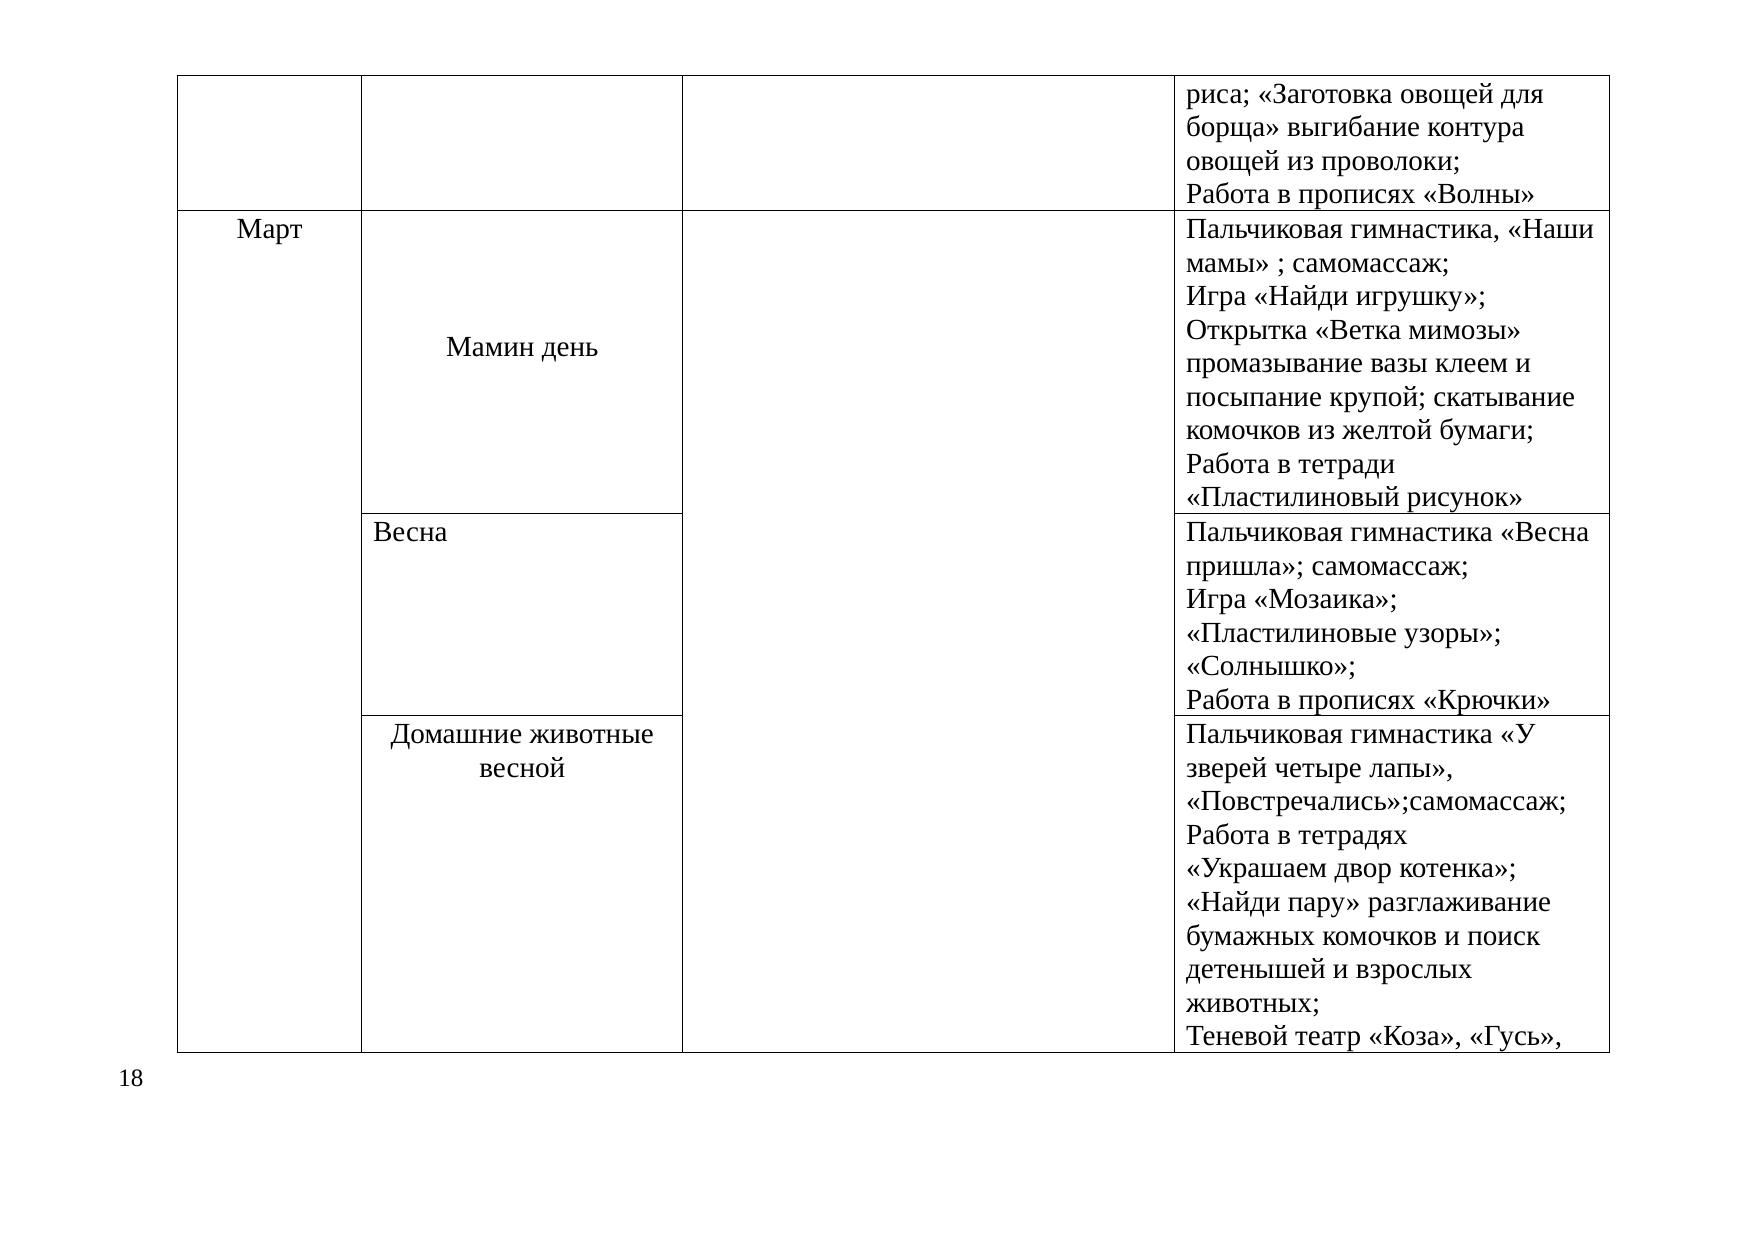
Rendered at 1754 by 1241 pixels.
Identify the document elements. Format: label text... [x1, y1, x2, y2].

table_cell [683, 211, 1174, 1052]
table_cell Домашние животные весной [362, 716, 682, 1052]
table_cell Март [178, 211, 361, 1052]
table_cell Пальчиковая гимнастика, «Наши мамы» ; самомассаж; Игра «Найди игрушку»; Открытка «Ветка мимозы» промазывание вазы клеем и посыпание крупой; скатывание комочков из желтой бумаги; Работа в тетради «Пластилиновый рисунок» [1175, 211, 1609, 513]
table_cell риса; «Заготовка овощей для борща» выгибание контура овощей из проволоки; Работа в прописях «Волны» [1175, 76, 1609, 210]
table_cell Весна [362, 514, 682, 715]
table_cell Пальчиковая гимнастика «Весна пришла»; самомассаж; Игра «Мозаика»; «Пластилиновые узоры»; «Солнышко»; Работа в прописях «Крючки» [1175, 514, 1609, 715]
table_cell [362, 76, 682, 210]
table_cell [683, 76, 1174, 210]
table_cell Пальчиковая гимнастика «У зверей четыре лапы», «Повстречались»;самомассаж; Работа в тетрадях «Украшаем двор котенка»; «Найди пару» разглаживание бумажных комочков и поиск детенышей и взрослых животных; Теневой театр «Коза», «Гусь», [1175, 716, 1609, 1052]
table_cell [178, 76, 361, 210]
table_cell Мамин день [362, 211, 682, 513]
